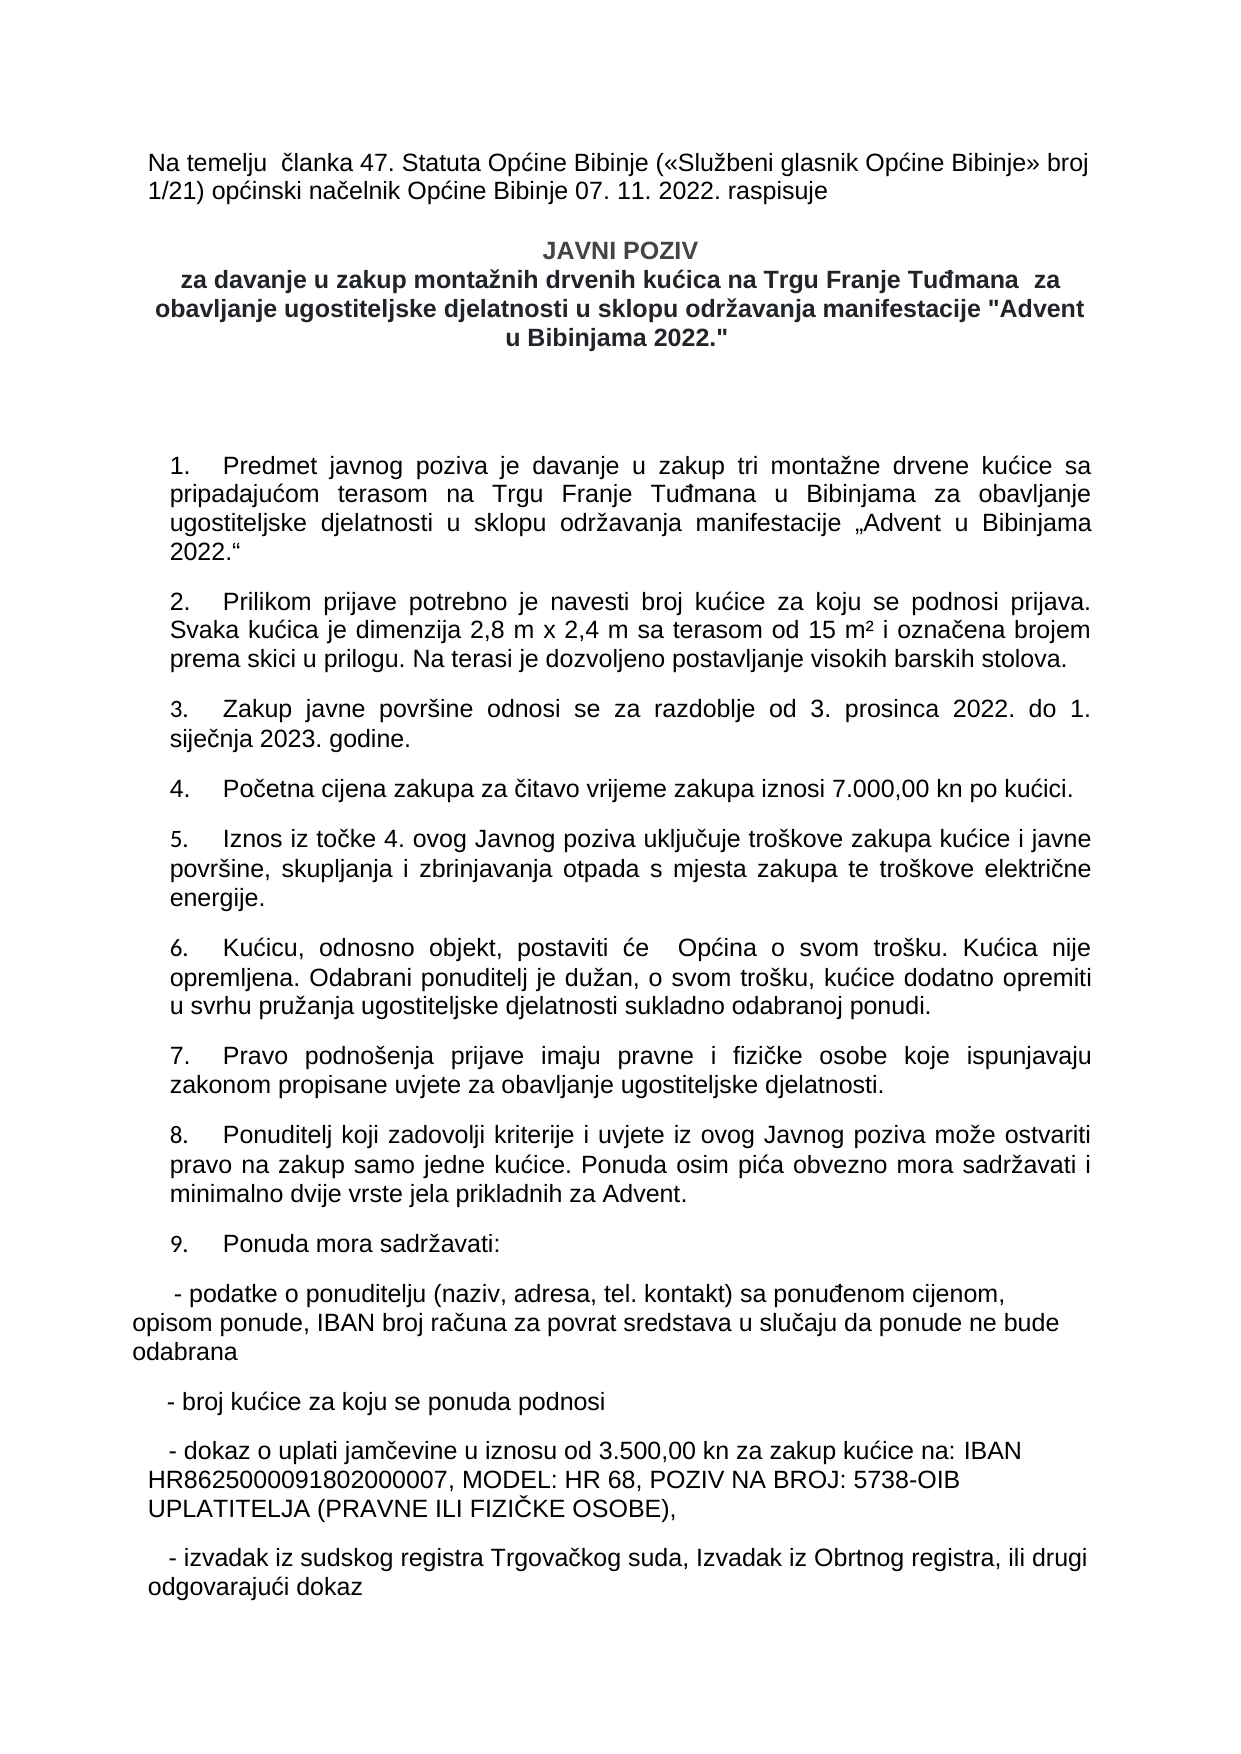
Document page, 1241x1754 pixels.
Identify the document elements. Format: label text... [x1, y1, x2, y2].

list Zakup javne površine odnosi se za razdoblje od 3. prosinca 2022. do 1. siječnja 2023. godine. [169, 693, 1093, 753]
text - izvadak iz sudskog registra Trgovačkog suda, Izvadak iz Obrtnog registra, ili drugi odgovarajući dokaz [148, 1543, 1093, 1601]
text - broj kućice za koju se ponuda podnosi [132, 1387, 1093, 1415]
text - dokaz o uplati jamčevine u iznosu od 3.500,00 kn za zakup kućice na: IBAN HR8625000091802000007, MODEL: HR 68, POZIV NA BROJ: 5738-OIB UPLATITELJA (PRAVNE ILI FIZIČKE OSOBE), [148, 1436, 1093, 1522]
list Predmet javnog poziva je davanje u zakup tri montažne drvene kućice sa pripadajućom terasom na Trgu Franje Tuđmana u Bibinjama za obavljanje ugostiteljske djelatnosti u sklopu održavanja manifestacije „Advent u Bibinjama 2022.“ [169, 451, 1093, 566]
list Prilikom prijave potrebno je navesti broj kućice za koju se podnosi prijava. Svaka kućica je dimenzija 2,8 m x 2,4 m sa terasom od 15 m² i označena brojem prema skici u prilogu. Na terasi je dozvoljeno postavljanje visokih barskih stolova. [169, 586, 1093, 673]
text JAVNI POZIV za davanje u zakup montažnih drvenih kućica na Trgu Franje Tuđmana za obavljanje ugostiteljske djelatnosti u sklopu održavanja manifestacije "Advent u Bibinjama 2022." [148, 236, 1093, 351]
text - podatke o ponuditelju (naziv, adresa, tel. kontakt) sa ponuđenom cijenom, opisom ponude, IBAN broj računa za povrat sredstava u slučaju da ponude ne bude odabrana [132, 1279, 1093, 1366]
list Ponuda mora sadržavati: [169, 1228, 1093, 1259]
list Početna cijena zakupa za čitavo vrijeme zakupa iznosi 7.000,00 kn po kućici. [169, 774, 1093, 802]
list Ponuditelj koji zadovolji kriterije i uvjete iz ovog Javnog poziva može ostvariti pravo na zakup samo jedne kućice. Ponuda osim pića obvezno mora sadržavati i minimalno dvije vrste jela prikladnih za Advent. [169, 1119, 1093, 1207]
list Pravo podnošenja prijave imaju pravne i fizičke osobe koje ispunjavaju zakonom propisane uvjete za obavljanje ugostiteljske djelatnosti. [169, 1041, 1093, 1098]
text Na temelju članka 47. Statuta Općine Bibinje («Službeni glasnik Općine Bibinje» broj 1/21) općinski načelnik Općine Bibinje 07. 11. 2022. raspisuje [148, 148, 1093, 205]
list Kućicu, odnosno objekt, postaviti će Općina o svom trošku. Kućica nije opremljena. Odabrani ponuditelj je dužan, o svom trošku, kućice dodatno opremiti u svrhu pružanja ugostiteljske djelatnosti sukladno odabranoj ponudi. [169, 932, 1093, 1020]
list Iznos iz točke 4. ovog Javnog poziva uključuje troškove zakupa kućice i javne površine, skupljanja i zbrinjavanja otpada s mjesta zakupa te troškove električne energije. [169, 823, 1093, 911]
